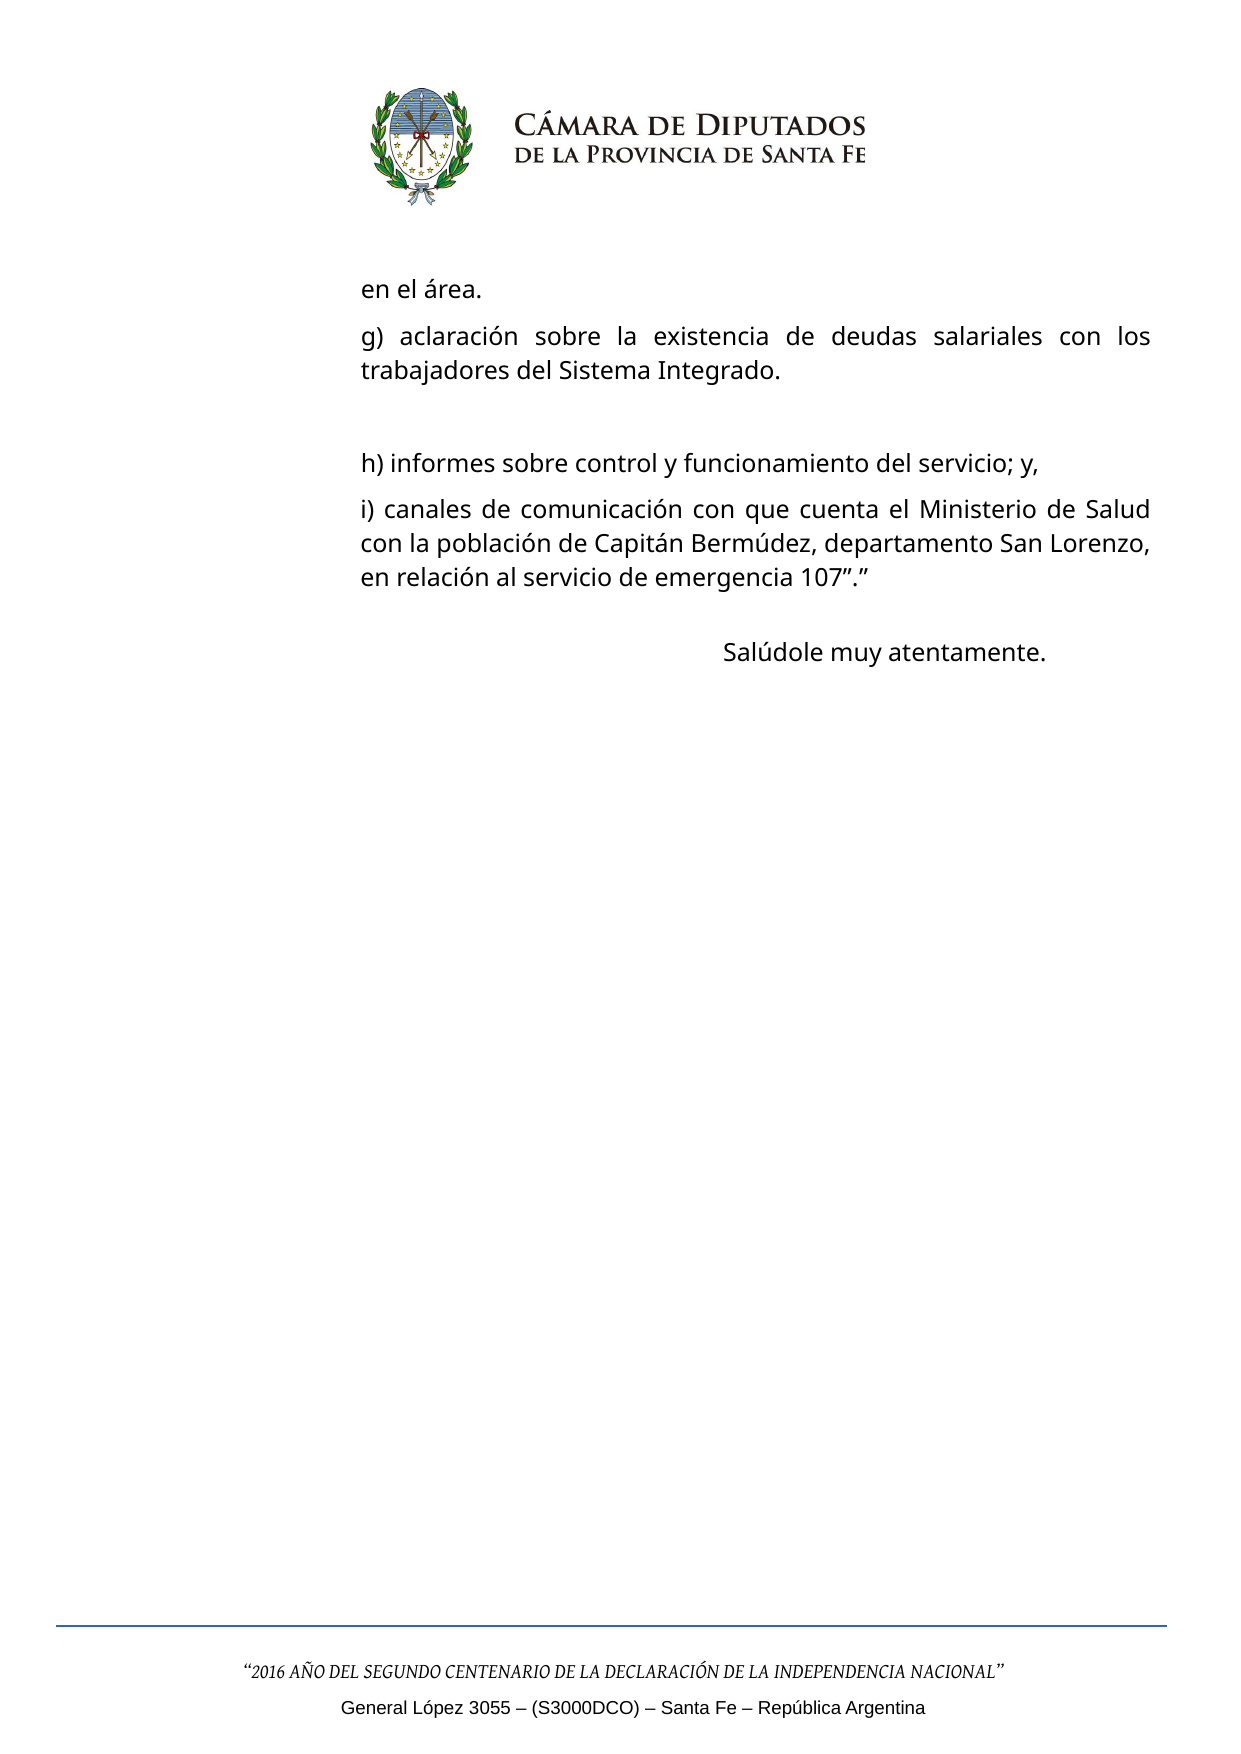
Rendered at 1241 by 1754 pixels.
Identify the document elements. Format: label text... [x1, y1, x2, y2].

list g) aclaración sobre la existencia de deudas salariales con los trabajadores del Sistema Integrado. [319, 318, 1152, 386]
text Salúdole muy atentamente. [649, 634, 1152, 668]
list en el área. [319, 272, 1152, 306]
text i) canales de comunicación con que cuenta el Ministerio de Salud con la población de Capitán Bermúdez, departamento San Lorenzo, en relación al servicio de emergencia 107”.” [360, 492, 1152, 594]
picture [370, 88, 866, 210]
list h) informes sobre control y funcionamiento del servicio; y, [319, 445, 1152, 479]
